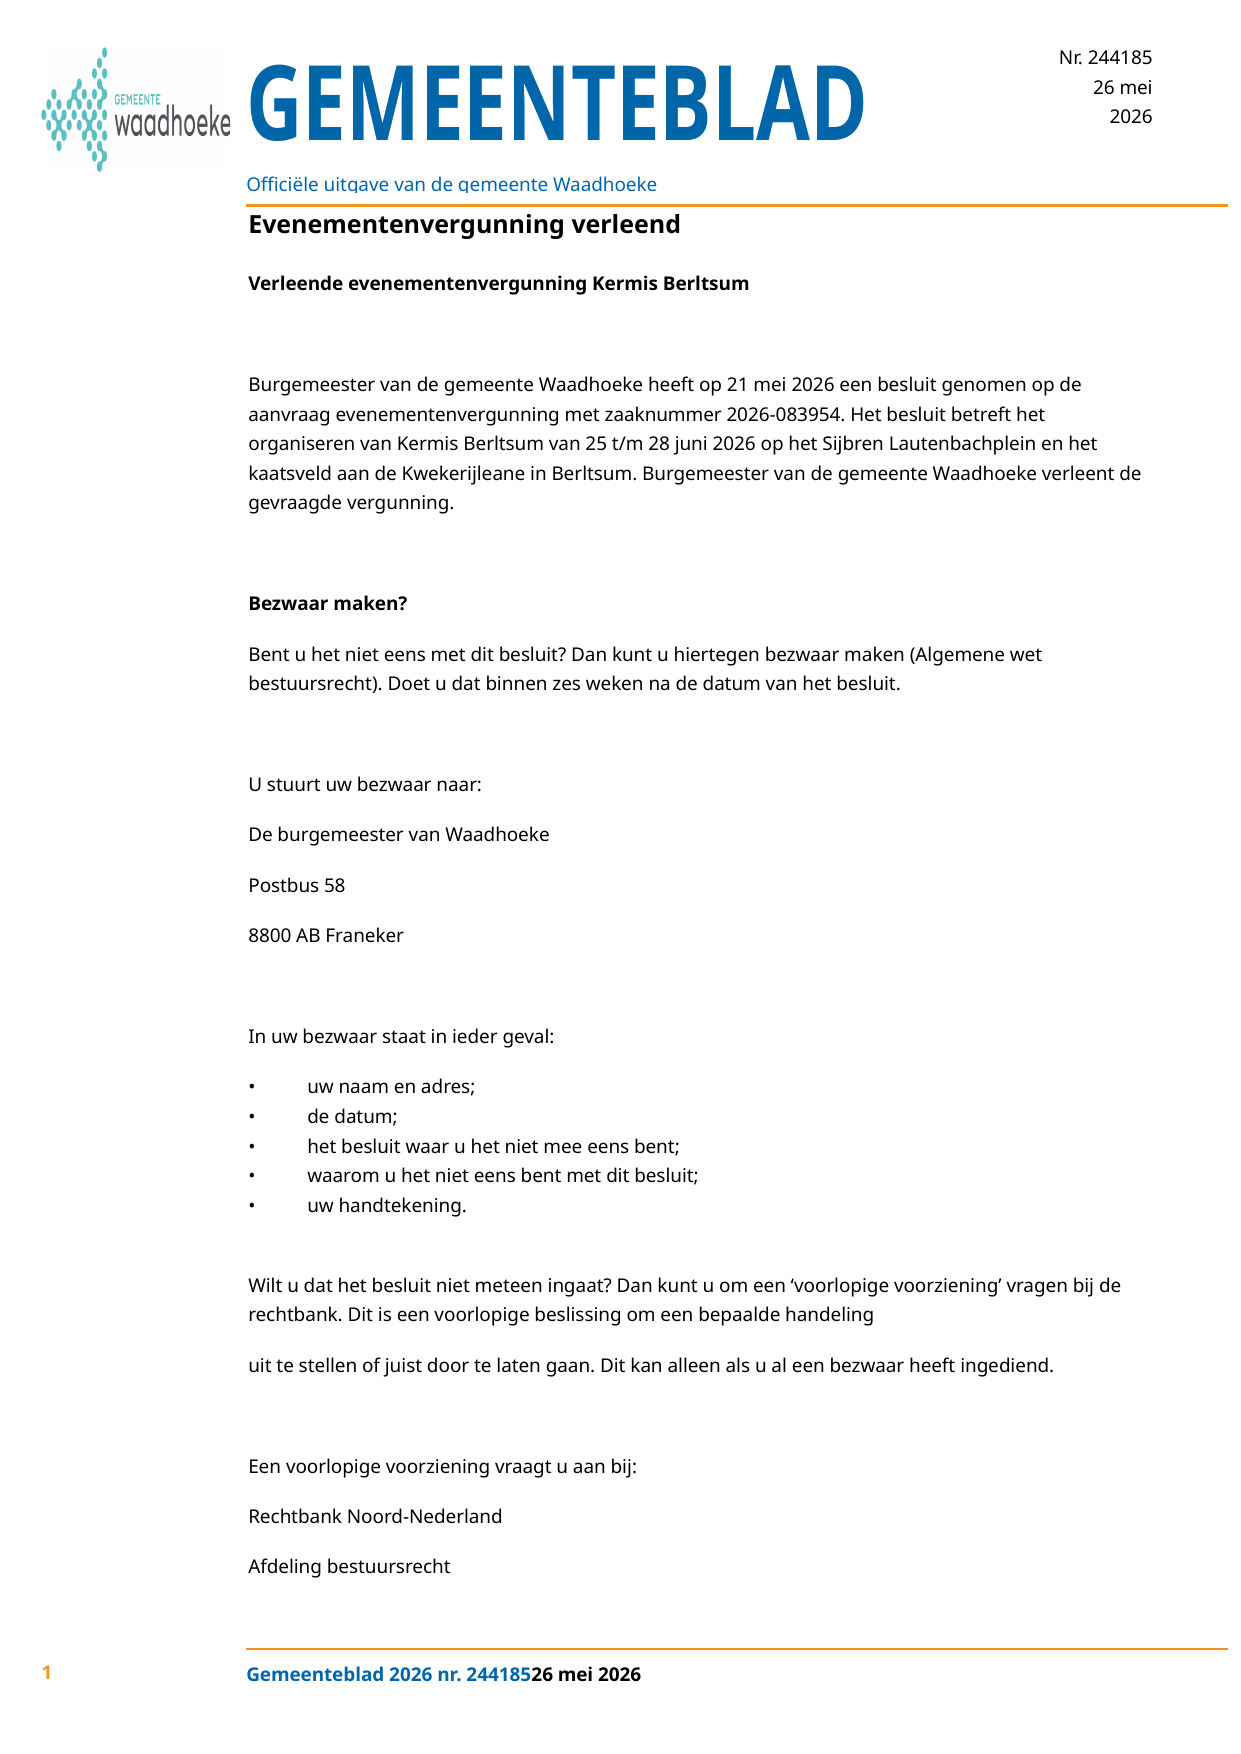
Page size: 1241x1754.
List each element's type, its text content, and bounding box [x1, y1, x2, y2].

text Bent u het niet eens met dit besluit? Dan kunt u hiertegen bezwaar maken (Algemene wet bestuursrecht). Doet u dat binnen zes weken na de datum van het besluit. [248, 641, 1152, 696]
text Afdeling bestuursrecht [248, 1554, 1152, 1579]
list waarom u het niet eens bent met dit besluit; [248, 1162, 1152, 1188]
text uit te stellen of juist door te laten gaan. Dit kan alleen als u al een bezwaar heeft ingediend. [248, 1352, 1152, 1378]
list het besluit waar u het niet mee eens bent; [248, 1133, 1152, 1158]
text Evenementenvergunning verleend [248, 207, 1152, 241]
text Burgemeester van de gemeente Waadhoeke heeft op 21 mei 2026 een besluit genomen op de aanvraag evenementenvergunning met zaaknummer 2026-083954. Het besluit betreft het organiseren van Kermis Berltsum van 25 t/m 28 juni 2026 op het Sijbren Lautenbachplein en het kaatsveld aan de Kwekerijleane in Berltsum. Burgemeester van de gemeente Waadhoeke verleent de gevraagde vergunning. [248, 371, 1152, 515]
text Rechtbank Noord-Nederland [248, 1503, 1152, 1529]
text 8800 AB Franeker [248, 922, 1152, 948]
text Verleende evenementenvergunning Kermis Berltsum [248, 270, 1152, 296]
text U stuurt uw bezwaar naar: [248, 771, 1152, 797]
text In uw bezwaar staat in ieder geval: [248, 1023, 1152, 1049]
list uw handtekening. [248, 1192, 1152, 1218]
list uw naam en adres; [248, 1074, 1152, 1099]
text De burgemeester van Waadhoeke [248, 822, 1152, 847]
text Postbus 58 [248, 872, 1152, 898]
list de datum; [248, 1103, 1152, 1129]
picture [41, 47, 231, 172]
text Wilt u dat het besluit niet meteen ingaat? Dan kunt u om een ‘voorlopige voorziening’ vragen bij de rechtbank. Dit is een voorlopige beslissing om een bepaalde handeling [248, 1272, 1152, 1327]
text Bezwaar maken? [248, 590, 1152, 616]
text Een voorlopige voorziening vraagt u aan bij: [248, 1453, 1152, 1478]
